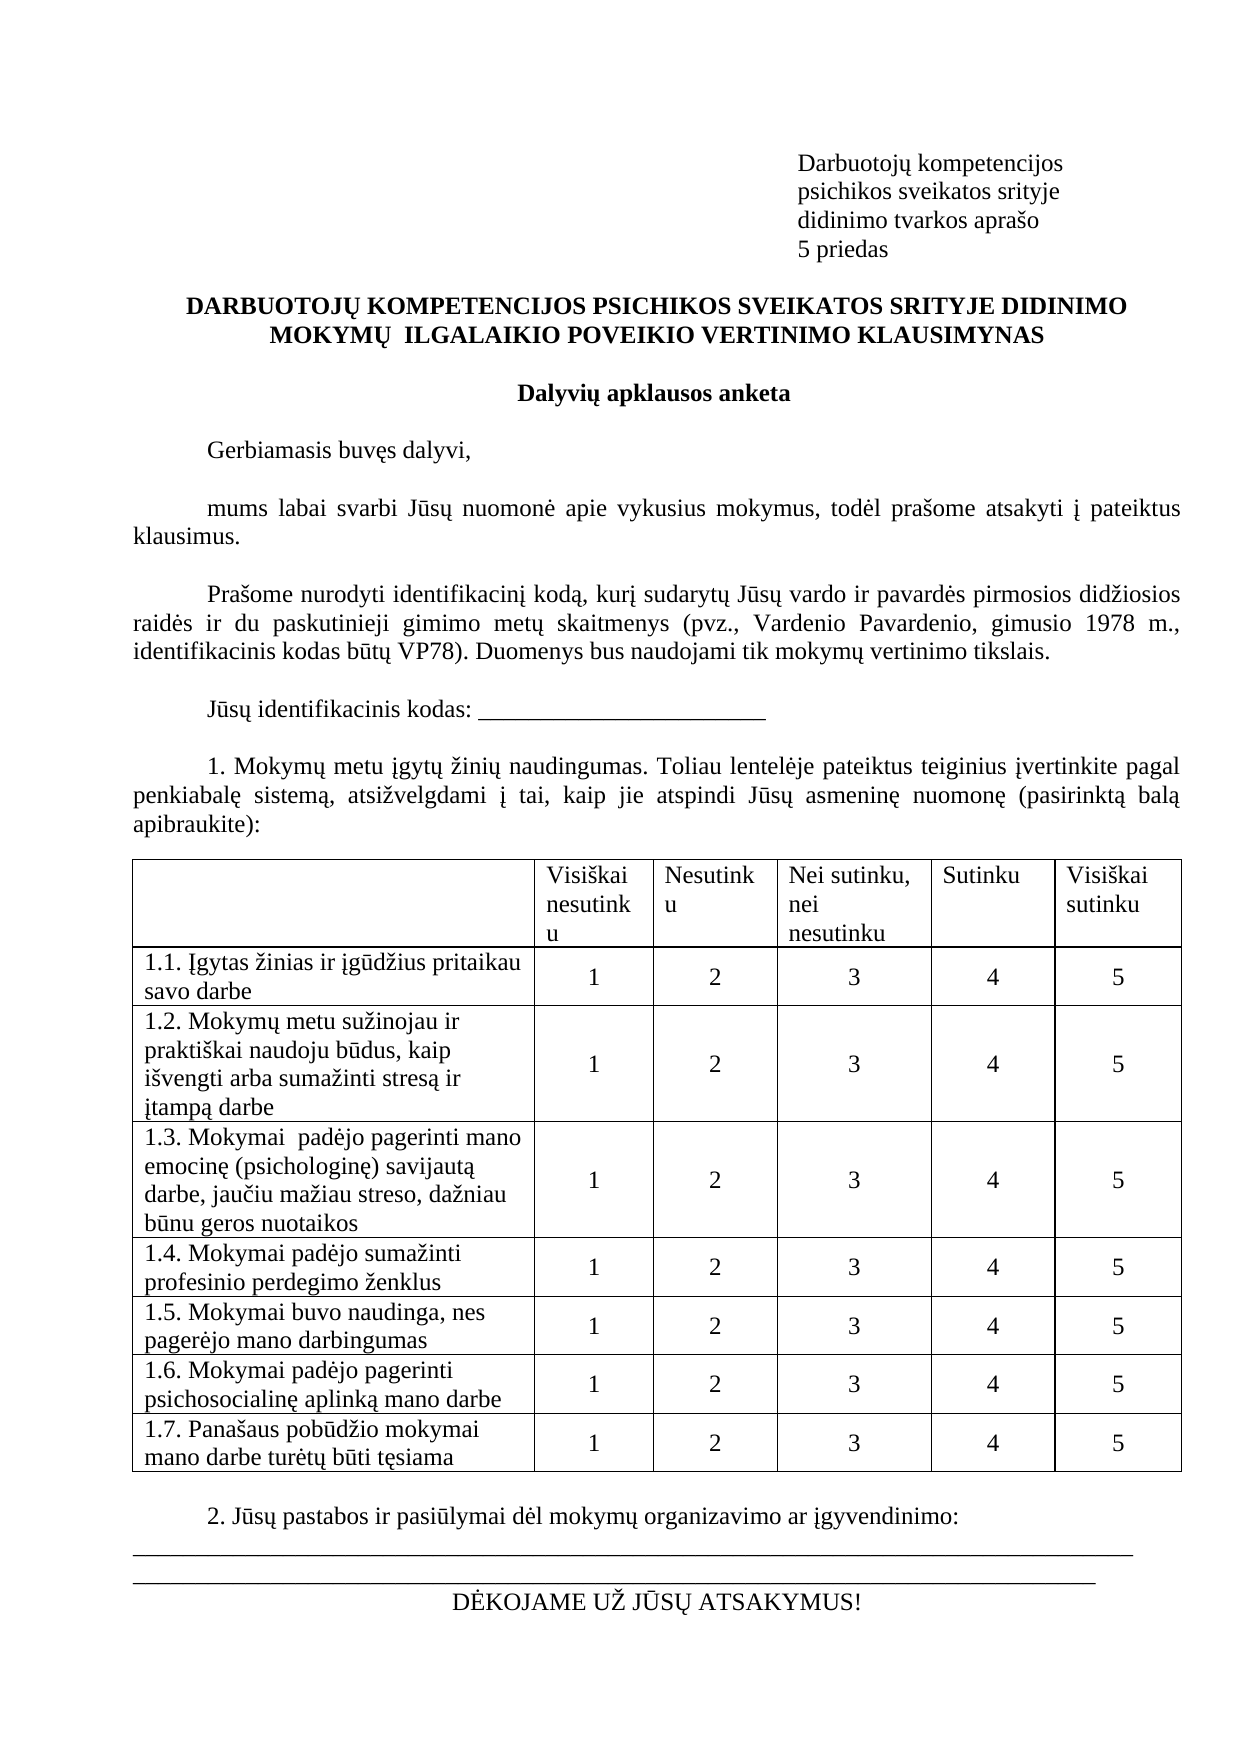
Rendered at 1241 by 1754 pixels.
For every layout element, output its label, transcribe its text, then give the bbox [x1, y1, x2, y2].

text Gerbiamasis buvęs dalyvi, [133, 435, 1137, 464]
table_cell 5 [1056, 1122, 1181, 1237]
table_cell 1.2. Mokymų metu sužinojau ir praktiškai naudoju būdus, kaip išvengti arba sumažinti stresą ir įtampą darbe [133, 1006, 534, 1121]
text psichikos sveikatos srityje [797, 176, 1181, 205]
table_header Nesutinku [654, 860, 777, 946]
table_header Sutinku [932, 860, 1054, 946]
table_cell 3 [778, 1355, 931, 1413]
table_header Visiškai nesutinku [535, 860, 653, 946]
table_header [133, 860, 534, 946]
table_cell 1.6. Mokymai padėjo pagerinti psichosocialinę aplinką mano darbe [133, 1355, 534, 1413]
table_cell 3 [778, 948, 931, 1005]
text Darbuotojų kompetencijos [797, 148, 1181, 176]
table_header Nei sutinku, nei nesutinku [778, 860, 931, 946]
text 1. Mokymų metu įgytų žinių naudingumas. Toliau lentelėje pateiktus teiginius įvertinkite pagal penkiabalę sistemą, atsižvelgdami į tai, kaip jie atspindi Jūsų asmeninę nuomonę (pasirinktą balą apibraukite): [133, 751, 1181, 838]
table_cell 1.5. Mokymai buvo naudinga, nes pagerėjo mano darbingumas [133, 1297, 534, 1354]
table_cell 2 [654, 1414, 777, 1471]
table_cell 3 [778, 1238, 931, 1296]
table_cell 1 [535, 1122, 653, 1237]
text 5 priedas [797, 234, 1181, 263]
table_cell 3 [778, 1006, 931, 1121]
table_cell 2 [654, 948, 777, 1005]
text Prašome nurodyti identifikacinį kodą, kurį sudarytų Jūsų vardo ir pavardės pirmosios didžiosios raidės ir du paskutinieji gimimo metų skaitmenys (pvz., Vardenio Pavardenio, gimusio 1978 m., identifikacinis kodas būtų VP78). Duomenys bus naudojami tik mokymų vertinimo tikslais. [133, 579, 1181, 665]
table_cell 1 [535, 948, 653, 1005]
table_cell 1.1. Įgytas žinias ir įgūdžius pritaikau savo darbe [133, 948, 534, 1005]
text Jūsų identifikacinis kodas: _______________________ [133, 694, 1181, 723]
table_cell 5 [1056, 1297, 1181, 1354]
table_cell 3 [778, 1414, 931, 1471]
table_cell 1 [535, 1238, 653, 1296]
table_cell 1.4. Mokymai padėjo sumažinti profesinio perdegimo ženklus [133, 1238, 534, 1296]
table_cell 4 [932, 948, 1054, 1005]
table_cell 2 [654, 1006, 777, 1121]
table_cell 3 [778, 1122, 931, 1237]
table_cell 1 [535, 1006, 653, 1121]
table_cell 1 [535, 1414, 653, 1471]
table_cell 4 [932, 1414, 1054, 1471]
table_cell 1 [535, 1297, 653, 1354]
table_cell 4 [932, 1122, 1054, 1237]
table_cell 4 [932, 1297, 1054, 1354]
table_cell 5 [1056, 1006, 1181, 1121]
table_cell 2 [654, 1355, 777, 1413]
table_cell 5 [1056, 1414, 1181, 1471]
table_cell 4 [932, 1355, 1054, 1413]
text _____________________________________________________________________________ [133, 1558, 1181, 1587]
table_cell 1.7. Panašaus pobūdžio mokymai mano darbe turėtų būti tęsiama [133, 1414, 534, 1471]
table_cell 5 [1056, 1355, 1181, 1413]
table_cell 4 [932, 1238, 1054, 1296]
text mums labai svarbi Jūsų nuomonė apie vykusius mokymus, todėl prašome atsakyti į pateiktus klausimus. [133, 493, 1181, 550]
table_cell 5 [1056, 948, 1181, 1005]
table_cell 5 [1056, 1238, 1181, 1296]
table_cell 2 [654, 1297, 777, 1354]
text DARBUOTOJŲ KOMPETENCIJOS PSICHIKOS SVEIKATOS SRITYJE DIDINIMO MOKYMŲ ILGALAIKIO POVEIKIO VERTINIMO KLAUSIMYNAS [133, 291, 1181, 349]
table_cell 1 [535, 1355, 653, 1413]
table_cell 3 [778, 1297, 931, 1354]
table_cell 1.3. Mokymai padėjo pagerinti mano emocinę (psichologinę) savijautą darbe, jaučiu mažiau streso, dažniau būnu geros nuotaikos [133, 1122, 534, 1237]
table_cell 4 [932, 1006, 1054, 1121]
text DĖKOJAME UŽ JŪSŲ ATSAKYMUS! [133, 1587, 1181, 1616]
text 2. Jūsų pastabos ir pasiūlymai dėl mokymų organizavimo ar įgyvendinimo: [133, 1501, 1181, 1530]
table_cell 2 [654, 1122, 777, 1237]
table_header Visiškai sutinku [1056, 860, 1181, 946]
table_cell 2 [654, 1238, 777, 1296]
text Dalyvių apklausos anketa [133, 378, 1181, 406]
text didinimo tvarkos aprašo [797, 205, 1181, 234]
text ________________________________________________________________________________ [133, 1530, 1181, 1558]
